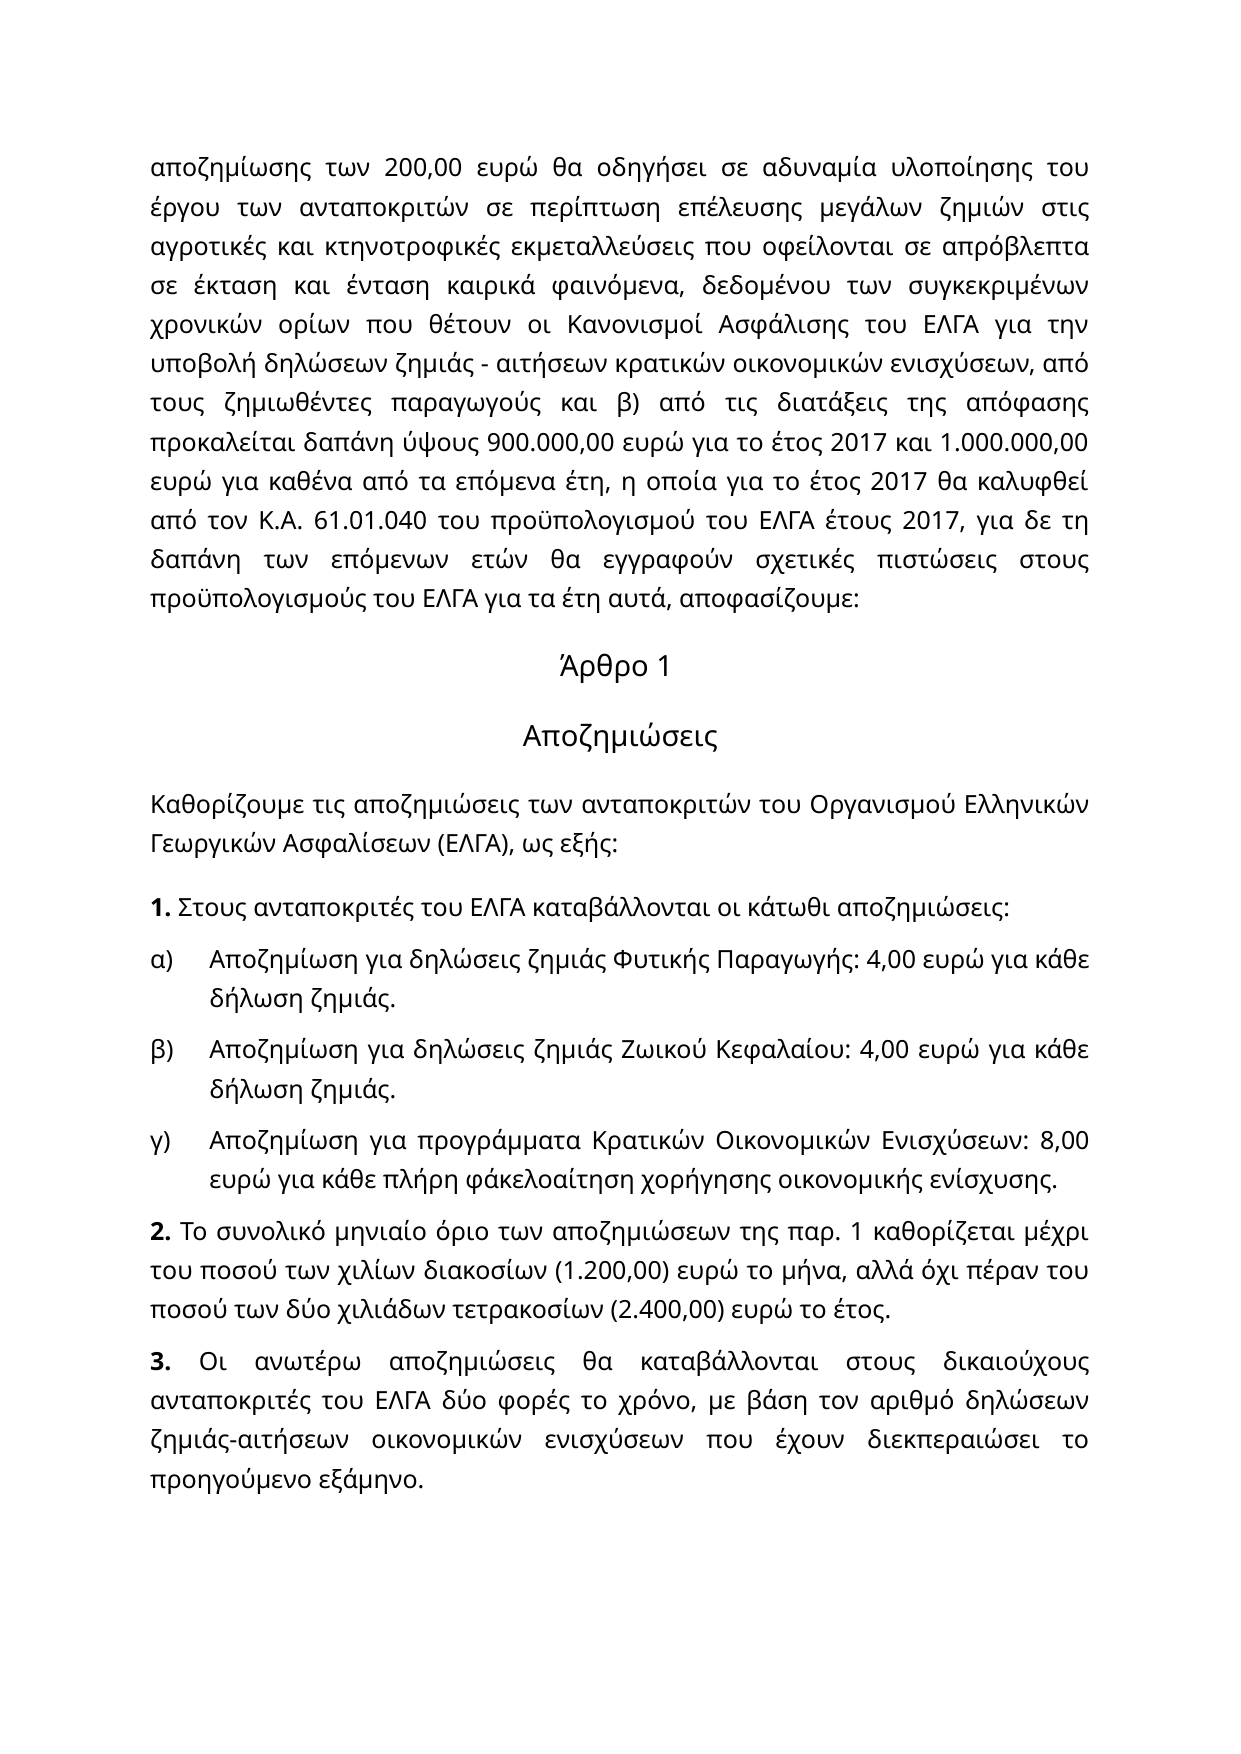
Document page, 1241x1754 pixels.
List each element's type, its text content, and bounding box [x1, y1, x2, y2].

list γ) Αποζημίωση για προγράμματα Κρατικών Οικονομικών Ενισχύσεων: 8,00 ευρώ για κάθε πλήρη φάκελοαίτηση χορήγησης οικονομικής ενίσχυσης. [150, 1123, 1090, 1196]
text 3. Οι ανωτέρω αποζημιώσεις θα καταβάλλονται στους δικαιούχους ανταποκριτές του ΕΛΓΑ δύο φορές το χρόνο, με βάση τον αριθμό δηλώσεων ζημιάς-αιτήσεων οικονομικών ενισχύσεων που έχουν διεκπεραιώσει το προηγούμενο εξάμηνο. [150, 1344, 1090, 1495]
text 1. Στους ανταποκριτές του ΕΛΓΑ καταβάλλονται οι κάτωθι αποζημιώσεις: [150, 889, 1090, 924]
list α) Αποζημίωση για δηλώσεις ζημιάς Φυτικής Παραγωγής: 4,00 ευρώ για κάθε δήλωση ζημιάς. [150, 941, 1090, 1014]
text Καθορίζουμε τις αποζημιώσεις των ανταποκριτών του Οργανισμού Ελληνικών Γεωργικών Ασφαλίσεων (ΕΛΓΑ), ως εξής: [150, 786, 1090, 859]
text 2. Το συνολικό μηνιαίο όριο των αποζημιώσεων της παρ. 1 καθορίζεται μέχρι του ποσού των χιλίων διακοσίων (1.200,00) ευρώ το μήνα, αλλά όχι πέραν του ποσού των δύο χιλιάδων τετρακοσίων (2.400,00) ευρώ το έτος. [150, 1214, 1090, 1326]
list β) Αποζημίωση για δηλώσεις ζημιάς Ζωικού Κεφαλαίου: 4,00 ευρώ για κάθε δήλωση ζημιάς. [150, 1032, 1090, 1105]
subtitle Αποζημιώσεις [150, 716, 1090, 755]
text αποζημίωσης των 200,00 ευρώ θα οδηγήσει σε αδυναμία υλοποίησης του έργου των ανταποκριτών σε περίπτωση επέλευσης μεγάλων ζημιών στις αγροτικές και κτηνοτροφικές εκμεταλλεύσεις που οφείλονται σε απρόβλεπτα σε έκταση και ένταση καιρικά φαινόμενα, δεδομένου των συγκεκριμένων χρονικών ορίων που θέτουν οι Κανονισμοί Ασφάλισης του ΕΛΓΑ για την υποβολή δηλώσεων ζημιάς - αιτήσεων κρατικών οικονομικών ενισχύσεων, από τους ζημιωθέντες παραγωγούς και β) από τις διατάξεις της απόφασης προκαλείται δαπάνη ύψους 900.000,00 ευρώ για το έτος 2017 και 1.000.000,00 ευρώ για καθένα από τα επόμενα έτη, η οποία για το έτος 2017 θα καλυφθεί από τον Κ.Α. 61.01.040 του προϋπολογισμού του ΕΛΓΑ έτους 2017, για δε τη δαπάνη των επόμενων ετών θα εγγραφούν σχετικές πιστώσεις στους προϋπολογισμούς του ΕΛΓΑ για τα έτη αυτά, αποφασίζουμε: [150, 150, 1090, 615]
subtitle Άρθρο 1 [150, 645, 1090, 685]
